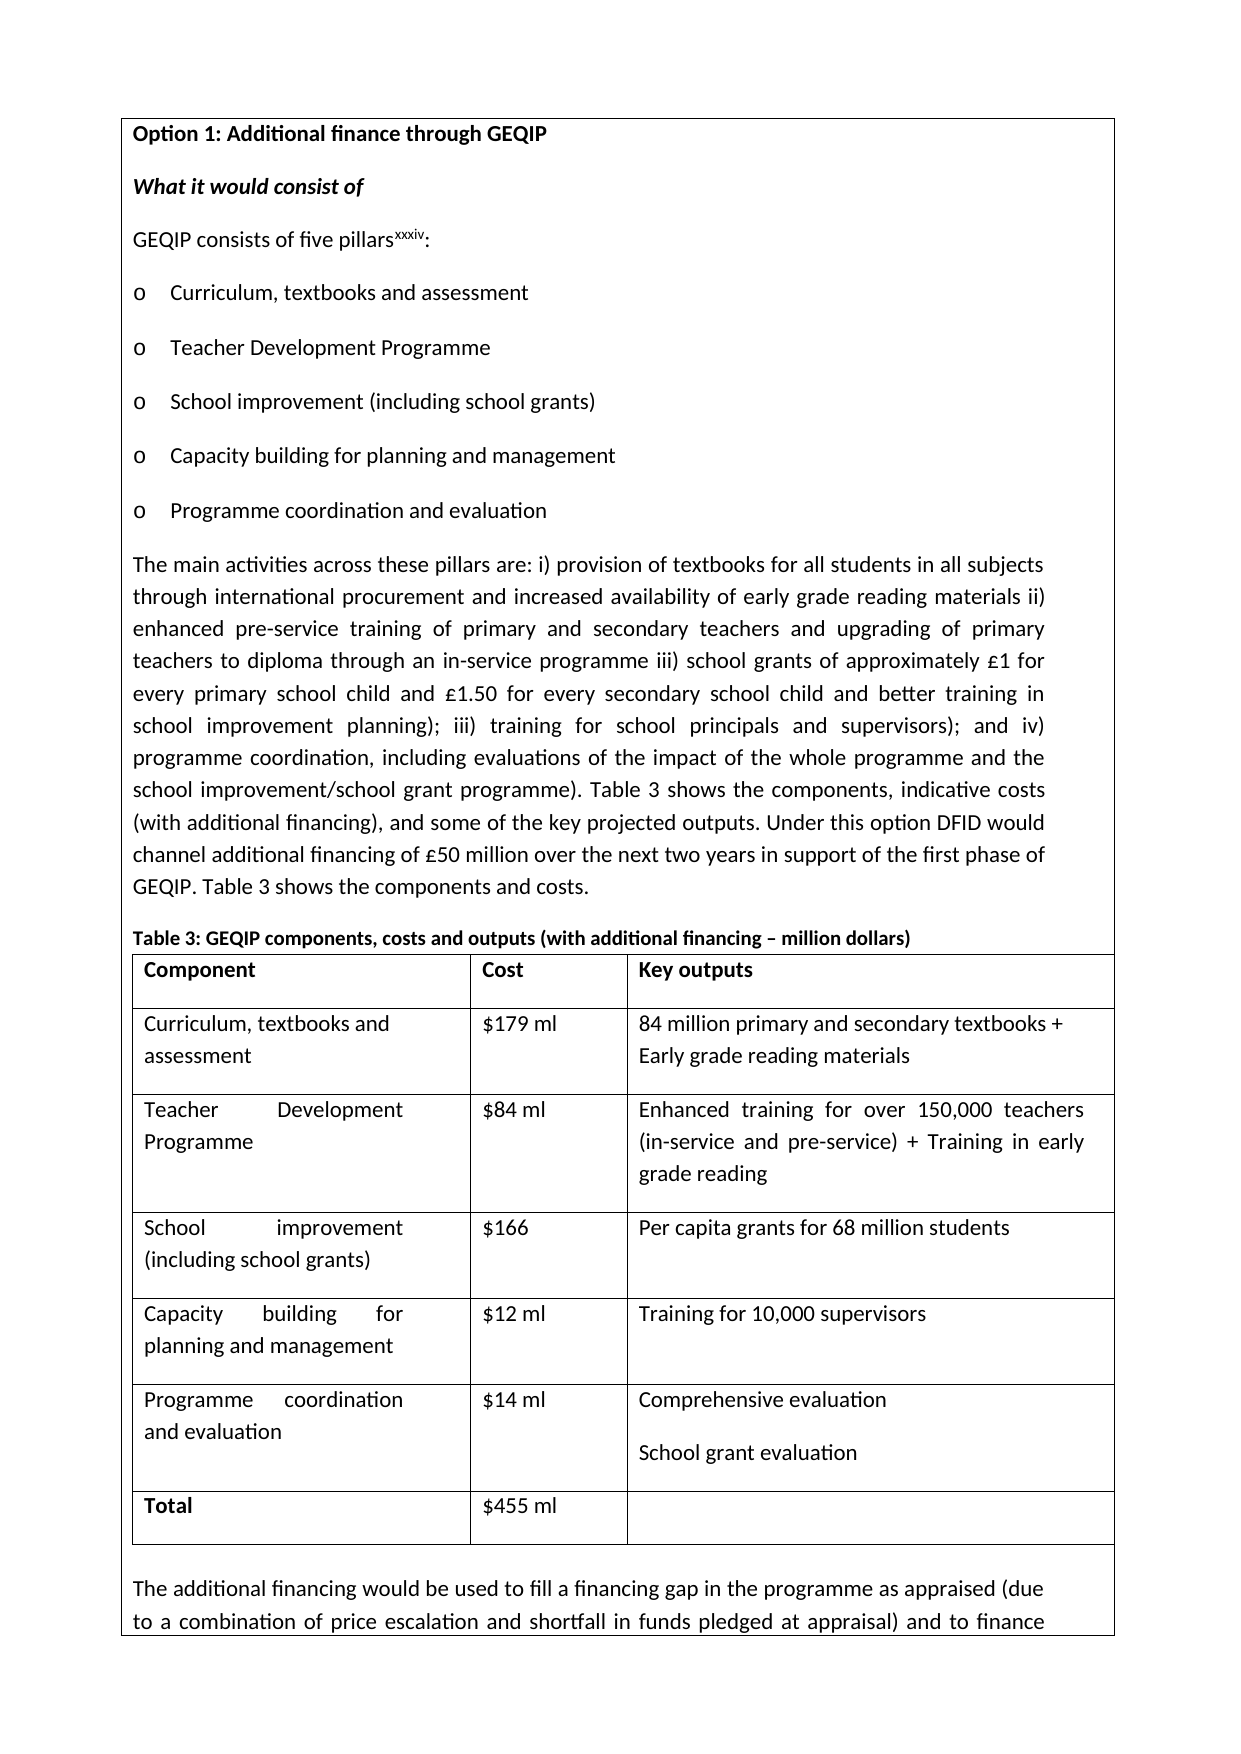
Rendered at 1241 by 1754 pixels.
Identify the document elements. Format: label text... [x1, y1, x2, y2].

table_cell Capacity building for planning and management [133, 1299, 470, 1384]
table_header Cost [471, 955, 627, 1008]
table_cell Teacher Development Programme [133, 1095, 470, 1212]
table_cell Curriculum, textbooks and assessment [133, 1009, 470, 1094]
table_header A. Determining Critical Success Criteria (CSC) Each CSC is weighted 1 to 5, where 1 is least important and 5 is most important based on the relative importance of each criterion to the success of the intervention. B. Feasible options This business case will appraise two feasible options Channel additional financing through GEQIP Do nothing (i.e. keep financing for GEQIP at current levels until end of phase one) There may be other possible options for supporting quality improvements going forward, including developing a separate bilateral programme or jointly financing other partners such as USAID, but these are not appraised in this Business Case. DFID is already a lead partner supporting the first phase of GEQIP which is midway through its first four year implementation phase (see section A4 above). Both GoE and partners have agreed that GEQIP progress is generally good and is beginning to deliver the inputs needed to improve the quality of general education in Ethiopia. When GEQIP was originally appraised in 2008/09, a number of other options were considered and rejected. These included development policy lending, channelling additional financing for quality through PBS (rejected because the unearmarked block grants are not able to leverage sufficient non salary recurrent inputs), and focusing on a limited number of regions (rejected because the GoE made the case on equity grounds for a programme with national scale and reach). The rationale and evidence for rejecting these options still remain relevant therefore they will not be appraised again at this time. Before the end of the current phase, design will begin for GEQIP phase two. At that time a Business Case will be developed that will consider the full range of possible options for achieving improved quality of education. Option 1: Additional finance through GEQIP What it would consist of GEQIP consists of five pillars: Curriculum, textbooks and assessment Teacher Development Programme School improvement (including school grants) Capacity building for planning and management Programme coordination and evaluation The main activities across these pillars are: i) provision of textbooks for all students in all subjects through international procurement and increased availability of early grade reading materials ii) enhanced pre-service training of primary and secondary teachers and upgrading of primary teachers to diploma through an in-service programme iii) school grants of approximately £1 for every primary school child and £1.50 for every secondary school child and better training in school improvement planning); iii) training for school principals and supervisors); and iv) programme coordination, including evaluations of the impact of the whole programme and the school improvement/school grant programme). Table 3 shows the components, indicative costs (with additional financing), and some of the key projected outputs. Under this option DFID would channel additional financing of £50 million over the next two years in support of the first phase of GEQIP. Table 3 shows the components and costs. Table 3: GEQIP components, costs and outputs (with additional financing – million dollars) The additional financing would be used to fill a financing gap in the programme as appraised (due to a combination of price escalation and shortfall in funds pledged at appraisal) and to finance additional elements that have been agreed at the GEQIP Mid Term Review. Finland has also indicated that they will increase their allocation to GEQIP by 5 million euro over the next two years. The additional money would take DFID’s total contribution to the pooled fund to £95 million over four years, approximately 34% of the total estimated cost for phase one. GEQIP contributing donors, other than Finland, are not in a position to scale up support at the present time, but it is anticipated that DFID’s additional support now will catalyse additional financing during phase I (the funding gap is not entirely filled) and in advance of phase II design. How it would work GEQIP is delivered jointly with six partners (World Bank, DFID, Netherlands, Italy, Finland and the Education Fast Track Initiative) currently contributing through a pooled fund arrangement (see strategic case above). Bilateral funds are currently managed by the World Bank in a MDTF. Funds flow through the GoE financial system to: a) the federal government (for management and oversight and for participating universities); b) the eleven regions and city states for capacity building activities and for the colleges of teacher education; and c) all districts for the 27,000 primary and secondary school grants. An annual work planning process, managed by the MoE, guides how these funds are spent at all levels except schools (which receive money in the form of a grant where spending is guided by manual). MoE produces a bi-annual report of progress at activity level and the Ministry of Finance and Economic Development (MoFED) is responsible for financial reporting through quarterly interim financial reports. The evidence The design of GEQIP built on the experience of previous World bank projects in the education sector in Ethiopia (The Education Sector Development Project and the Post-Secondary Education Project) and the bilaterally supported Teacher Development Project. Key lessons reflected in the original project design were: The importance of building on decentralised structures Focus on schools through the provision of a coordinated set of instruments The need for a realistic assessment of sector capacity Use of jointly agreed results-based monitoring and evaluation system Use of country systems Provision of sustained technical assistance and training Alignment behind government plans For the GoE and its bilateral partners (DFID, Finland and the Netherlands), the experience of the Teacher Development project (TDP) was particularly influential in the design of GEQIP. This project became one component of GEQIP. It was effective from 2004 – 2008 and was implemented via a pooled fund through MoFED. While evidence of the impact of the project on classroom interactions was limited, the project completion report concluded that the following were key achievements of the project: It was comprehensive in its approach addressing all key areas of the teacher development process Most of the reforms were institutionalised as core activities in teacher development It was successful in mobilising external resources toward national policy goals The key constraints identified in the implementation of TDP were in the lack of a comprehensive monitoring and evaluation framework and weak financial reporting. Both of these constraints were recognised and addressed in the design of GEQIP. Option 2: Do nothing DFID is already mid way through support to phase one of GEQIP, therefore the do nothing option is to continue at the current level of approved support. This option would constitute no additional funding for the current phase of GEQIP. As noted above, this would result in a financing gap in the programme of approximately $99 million. The impact of this would be significant, particularly on the delivery of support to the school grant programme and the teacher development programme in the final year of the programme. Table 4 below shows the components, financing and outputs under this scenario. Table 4: GEQIP components, costs and outputs (do nothing) Climate change and the environment Both options have low risk of negatively impacting on the environment. Donor support is focused mainly on soft inputs and the school grants programme as currently defined prohibits capital expenditure beyond rehabilitation of existing infrastructure. UK support for capital construction is likely to flow through a complementary Local Investment Grant which will be the subject of a separate Business Case. Recent curriculum reforms also meant that the environment has taken a much more prominent place in the Civics programme, which may have beneficial impacts in the future. The environmental screening that was carried out by the World Bank as part of the original project development rated the project as low risk. There is also some evidence that retaining girls in school may be one of the most cost effective interventions for tackling climate change because of its impact on fertility rates and population growth Climate change offers some opportunities for the education sector – in particular relating to low carbon technologies for school lighting and water supply. However, these opportunities will be brought out by the Education Climate Change Sector Action Plan which is being drafted as part of the GoE’s Climate Resilient Green Economy strategic process. DFID is supporting these activities through the Strategic Climate Institutions Programme (SCIP). For these reasons, we do not propose any climate/environment specific interventions as part of this programme In table 5 below: the quality of evidence for each option is rated as either Strong, Medium or Limited, the likely impact on climate change and environment is categorised as A, high potential risk / opportunity; B, medium / manageable potential risk / opportunity; C, low / no risk / opportunity; or D, core contribution to a multilateral organisation. Table 5: Impacts on the environment Theory of change The need for a multi-faceted approach to improve quality is set out in the strategic case above. The key assumptions underlying the theory of change for this support are as follows: That harmonised and aligned support will lead to increased availability of key inputs at school level That these inputs will separately and in combination be sufficient to change teacher and student behaviour in the classroom That increased discretionary spending will be used by schools to improve quality That increased accountability of schools to communities will impact positively on learning outcomes That these inputs will have a positive impact on learning outcomes and staying on rates for both boys and girls at national scale Figure 3: Theory of Change INPUTS OUTPUTS OUTCOMES IMPACT The evidence underpinning the key assumptions in the Theory of change is summarised below. Does harmonisation and alignment lead to increased inputs? Limited evidence Multiple and fragmented development assistance has the potential to increase transaction costs for recipient Governments as well as for duplication of effort and reduced inefficiency of resources. The empirical evidence that more harmonised and aligned approaches lead to improving the effectiveness of aid and delivering better outcomes is however limited. The issues appear to have been studied more in health than in education. A review of harmonisation and alignment in health commented that “it is unclear how to separate out the impact of aid practices such as having a sector wide approach or more aligned aid, from the impact of the health strategies and policies followed, and the adequacy of financing and implementation capacity A recent synthesis of the evidence to determine whether aid effectiveness processes are improving results in the health sector reached a similar conclusion – it is difficult it is to demonstrate the impact of processes such as harmonisation, but that they do contribute to development through creating conditions for sustainable impact Evidence to date from Ethiopia indicates that harmonisation and alignment in the education sector is a mechanism for attracting additional resources in support of the government’s quality improvement plan. The GEQIP instrument attracted $168 million of Fast Track Initiative financing which would have been difficult to mobilise with pre-existing instruments. The approach has also helped to encourage other donors working on general education to harmonise their support. Most notably, USAID is supporting government efforts to improve textbooks through complementary support. Major achievements of GEQIP to date include: The development and distribution of over 7 million secondary science and mathematics textbooks Strengthened school planning and school grants to over 27,000 primary and secondary schools Improved pre-service teacher training for over 40,000 primary and secondary teachers Upgrading of over 30,000 primary teachers from certificate to diploma GEQIP is not without its problems and these are summarised in the recent Mid term Review of the Project. There are concerns about the pace of procurement of textbooks and delays in financial reporting. Despite these caveats, partners agreed during the review that the project was making good progress and signalled that it could effectively absorb additional funding up until the end of the first phase. As described in the previous section, fiscal space has been created in GEQIP through the expanded scope of the programme. How does the provision of textbooks impact on learning? Strong evidence The GEQIP Project Appraisal Document summarises substantial evidence that has demonstrated that textbooks have had a consistently positive effect on student achievement. Recently, a World Bank study found that in Ghana, “textbook provision is among the most cost effective means of improving test scores." Several studies have had more nuanced findings. For example, Glewwe, Kremer and Slviemoulin found little evidence of the impact of textbooks on the average test scores of students in Kenya, contrary to the results they found in Nicaragua and the Philippines. A possible explanation was the lack of training for teachers in the use of textbooks in Kenya – extensive training in the Philippines and minimal training in Nicaragua. Nannyonjo found a small correlation between improved textbook provision and higher test scores. The study suggests that the impact of textbooks may be limited by teachers making poor use of textbooks, and emphasizes the need to link textbook provision with appropriate teacher training Evidence from Ethiopia very strongly suggests that textbook usage improves academic achievement. For example, the findings of the 2007 National Learning Assessment (NLA) demonstrates that, for all subjects, Grade 8 students with a textbook in a particular subject obtained higher test scores on average. It also finds that having textbooks in English, mathematics and the sciences were all significantly and positively correlated with improved overall learning outcomes of both Grade 4 and Grade 8 students. These findings were confirmed in the 2010 NLA conducted in grades 10 and 12. The same study also found that a student having his/her own textbook was positively associated with performance. Similarly the 2010 Early Grade Reading Assessment found a strong positive relationship between having a textbook and reading fluency . While GEQIP supports the provision of textbooks in all grades, the EGRA findings have led to a renewed emphasis and impetus to tackle early grade reading problems both through GEQIP and by other partners such as USAID.. How does enhanced teacher training impact on learning? Strong evidence International evidence suggests that, after family characteristics, teacher quality is the most important contributor to quality of education . From the evidence, it is clear that teacher quality can be improved by both pre-service and in-service training. The World Bank found in Ghana that after textbook provision, teacher training was the next most cost effective means of improving test scores. However, the evidence also shows that not all teacher training interventions have been successful in improving quality, and that the structure and quality of the teacher training is of critical importance. In Ethiopia, there is some evidence of the impact of teacher training. The NLA data shows that higher test scores were significantly correlated with the provision of teacher training (at Grade 4 and 8 in 2004, and at Grade 4 in 2007). Similarly, the preliminary findings of the school based component of Young Lives research found a relationship between teacher qualifications and experience and student math scores, although this may be confounded by student age. However the impact of teacher training is not always clearcut. For example, qualitative studies of the TDP 1 teacher training interventions found that the training was not always reflected in observed classroom practices. The available evidence suggests the need for training to be relevant to classroom reality in order to maximize the chance of teachers adopting new techniques in the classroom and to be linked to better management of teachers at school level to maximize time on task. GEQIP tackles both the relevance of teacher training and the management of teachers. The first through a strengthened practicum component during in-service teacher training and through revised and improved teacher training materials. The second through provision of school leadership training and also structured continuous professional development for practicing teachers. Broader issues around pay and incentives for teachers are not addressed directly by GEQIP but are part of our broader dialogue with government on the effectiveness of the civil service through other instruments such as PBS and PSCAP. Do interventions to increase discretionary spending and enhance school accountability improve learning outcomes? Limited evidence International evidence shows that the provision of school grants is an effective mechanism to strengthen school-based management, increase community participation, improve transparency and accountability in the use of available resources, and improve learning outcomes. Recent evidence from Sri Lanka shows that a school improvement programme focusing on greater community involvement and better planning in schools resulted in significantly improved English and maths scores for grade IV students compared to control schools. Interestingly, results from a school report card intervention did not have any significant impact on student results. In Ethiopia, the limited evidence suggests that schools’ discretionary resources have positive impact on student learning outcomes. The 2007 National Learning Assessment, for example, found positive correlations between schools available funding and student performance. In a DFID supported pilot project in Somali region of Ethiopia, PTAs are already increasing enrolment and attendance rates, especially of girls. However, there has been no systematic study in Ethiopia to date of the impact of school level planning processes and increased accountability of schools to communities on student achievement. How do interventions combine in the classroom to improve learning? Limited evidence Rather less is known about how specific interventions interact to improve learning, and whether any particular intervention is more cost effective than another. However, school effectiveness research points to the need for a holistic approach. Figure 4 illustrates a model with eight domains of school effectiveness that have been posited contribute to high quality teaching and learning Figure 4: Domains of school effectiveness Although GEQIP does not address all eight domains of the model, the figure above illustrates where the project is seeking to add value. The key to the success of the intervention rests on the extent to which the project components are implemented in coordination with other inputs. For instance, GEQIP does not include infrastructure investment or finance for teacher salaries, but these are supported through complementary financing through PBS. Nor does GEQIP support demand side constraints such as the well-being of students, but these will be the subject of a separate DFID workstream. A study of the determinants of primary schooling in Ethiopia using household survey data found that while the physical supply of schools continued to be an important barrier, the quality of schooling was also an important variable in persuading parents to send their children to school. Other literature from Ethiopia suggests that key issues beyond the availability of resources and improved school planning will revolve around teacher time on task and promotion of approaches which maximise learning. For example, on a small sample of schools, USAID-funded research focusing on reading achievement concluded that teacher absenteeism and effective use of teaching time were both key factors in explaining reading scores. GEQIP as planned included a comprehensive evaluation of the programme and its impact on teaching and learning. The evaluation of GEQIP, to be commissioned this year, will generate evidence of what works with respect to improving education quality in Ethiopia. Do quality interventions contribute to attracting and retaining students and closing the gender gap? Medium evidence There is relatively robust evidence with respect to what works with respect to girls accessing and staying in school. These include a mixture of demand side and supply side interventions. Important factors are making schools safe places (including separate latrines for boys and girls), locating schools close to girls’ homes, and changing attitudes towards the importance of schooling for girls. Factors associated with drop out include high rates of repetition, inflexible schooling, language of instruction, and access to post primary education. In Ethiopia, available literature points to the importance of the quality of services delivered, including teacher training, and an increased supply of basic materials, as important factors in enrolling and keeping children in school . Other literature confirms the relationship between delayed entry and drop out, and between violence and school attendance for both girls and boys and also the importance of demand side interventions to address opportunity costs to families of sending girls to school. [122, 119, 1114, 1635]
table_cell [628, 1492, 1114, 1544]
table_cell 84 million primary and secondary textbooks + Early grade reading materials [628, 1009, 1114, 1094]
table_cell $179 ml [471, 1009, 627, 1094]
table_cell Total [133, 1492, 470, 1544]
table_cell School improvement (including school grants) [133, 1213, 470, 1298]
table_cell $14 ml [471, 1385, 627, 1491]
table_header Key outputs [628, 955, 1114, 1008]
table_cell Enhanced training for over 150,000 teachers (in-service and pre-service) + Training in early grade reading [628, 1095, 1114, 1212]
table_cell $84 ml [471, 1095, 627, 1212]
table_cell Per capita grants for 68 million students [628, 1213, 1114, 1298]
table_cell $455 ml [471, 1492, 627, 1544]
table_cell Training for 10,000 supervisors [628, 1299, 1114, 1384]
table_cell $166 [471, 1213, 627, 1298]
table_cell Programme coordination and evaluation [133, 1385, 470, 1491]
table_cell Comprehensive evaluation School grant evaluation [628, 1385, 1114, 1491]
table_header Component [133, 955, 470, 1008]
table_cell $12 ml [471, 1299, 627, 1384]
